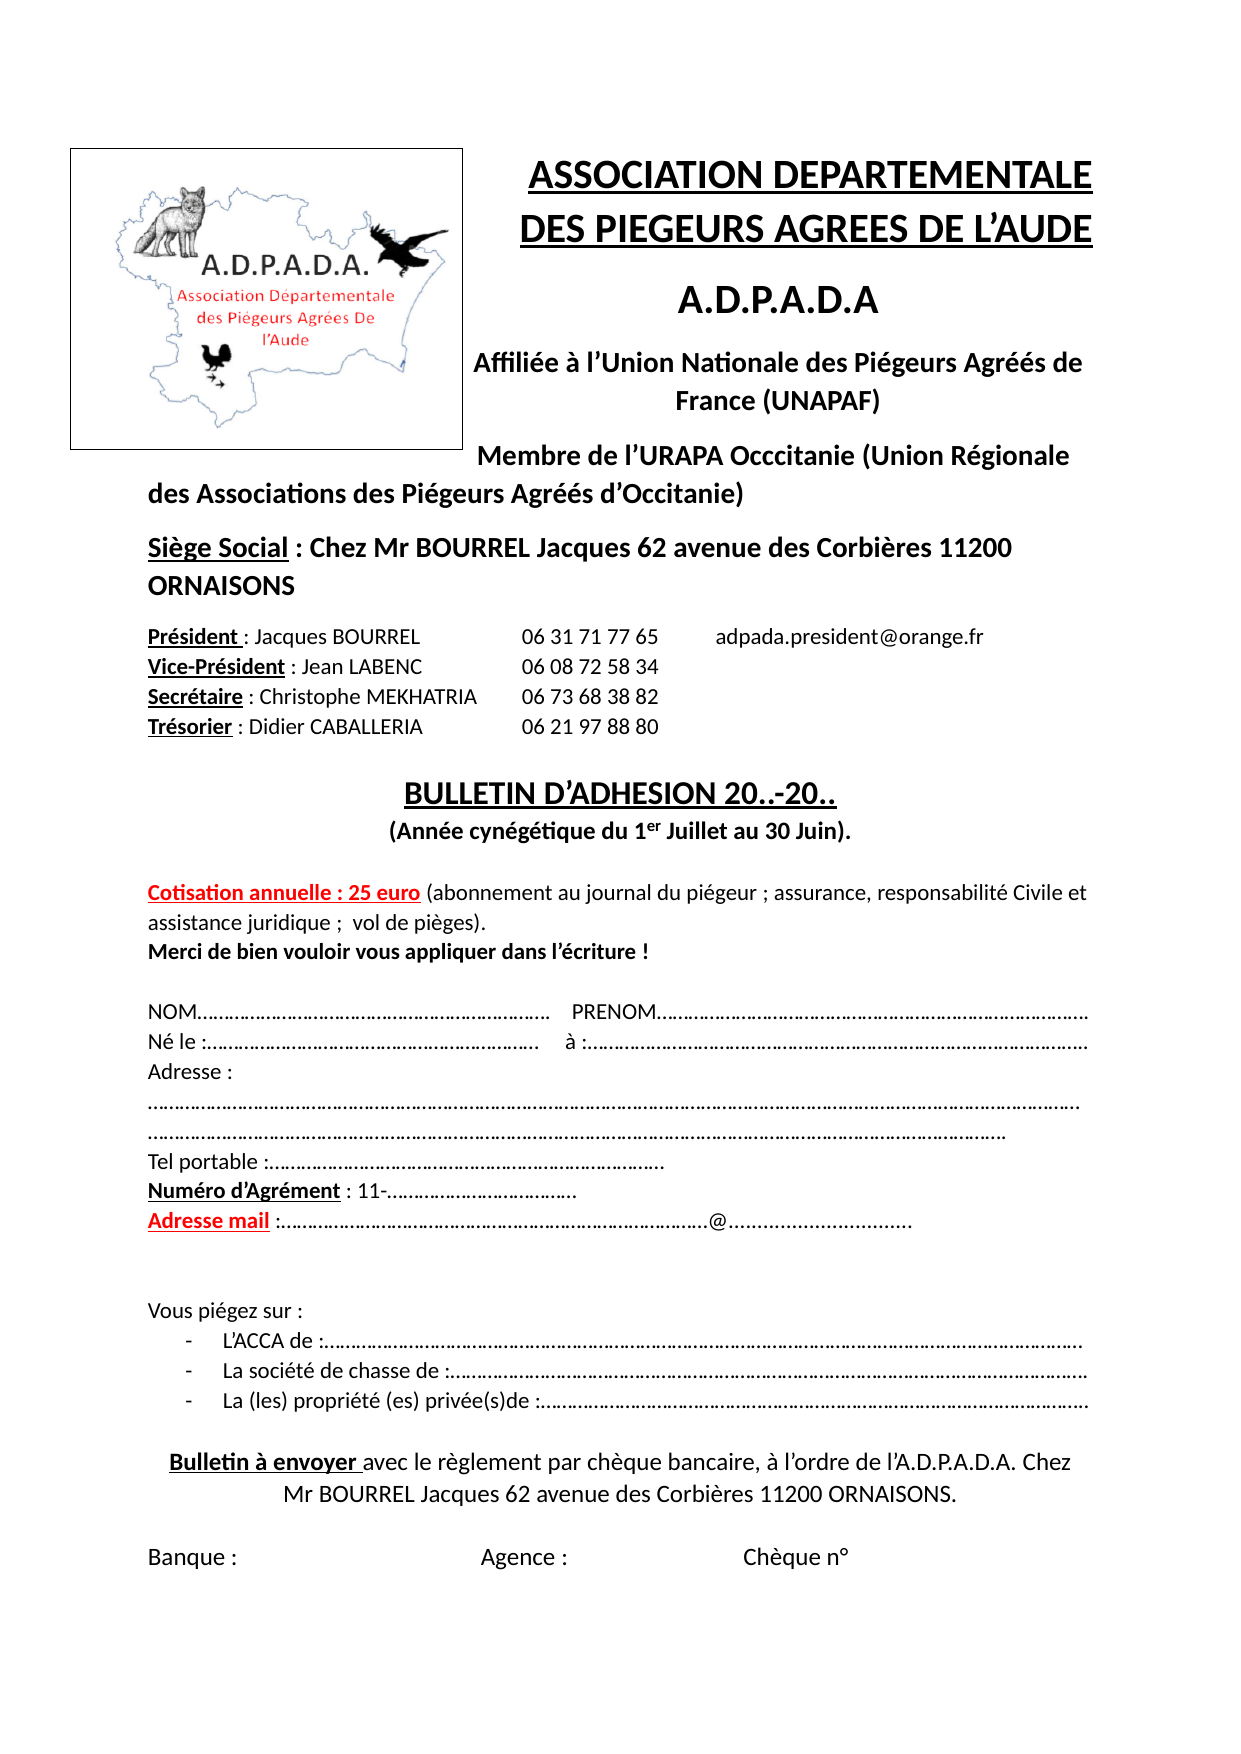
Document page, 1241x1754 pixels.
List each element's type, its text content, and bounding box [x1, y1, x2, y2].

text Trésorier : Didier CABALLERIA 06 21 97 88 80 [148, 712, 1093, 740]
text Numéro d’Agrément : 11-……………………………… [148, 1177, 1093, 1205]
text Banque : Agence : Chèque n° [148, 1541, 1093, 1571]
text Adresse :……………………………………………………………………………………………………………………………………………………………………………………………………………………………………………………………………………………………………………. [148, 1057, 1093, 1145]
text BULLETIN D’ADHESION 20..-20.. [148, 772, 1093, 812]
text [71, 149, 462, 449]
text Merci de bien vouloir vous appliquer dans l’écriture ! [148, 937, 1093, 966]
picture [86, 156, 462, 437]
list La société de chasse de :…………………………………………………………………………………………………………. [185, 1356, 1093, 1384]
text Né le :……………………………………………………… à :………………………………………………………………………………….. [148, 1027, 1093, 1055]
text A.D.P.A.D.A [464, 273, 1093, 324]
text Tel portable :………………………………………………………………… [148, 1147, 1093, 1175]
text Vous piégez sur : [148, 1296, 1093, 1324]
text Adresse mail :………………………………………………………………………@................................ [148, 1207, 1093, 1234]
text Siège Social : Chez Mr BOURREL Jacques 62 avenue des Corbières 11200 ORNAISONS [148, 529, 1093, 603]
text Bulletin à envoyer avec le règlement par chèque bancaire, à l’ordre de l’A.D.P.A.D.A. Chez Mr BOURREL Jacques 62 avenue des Corbières 11200 ORNAISONS. [148, 1446, 1093, 1509]
text Membre de l’URAPA Occcitanie (Union Régionale des Associations des Piégeurs Agréés d’Occitanie) [148, 437, 1093, 510]
text Affiliée à l’Union Nationale des Piégeurs Agréés de France (UNAPAF) [464, 344, 1093, 418]
text ASSOCIATION DEPARTEMENTALE DES PIEGEURS AGREES DE L’AUDE [463, 148, 1093, 253]
list L’ACCA de :……………………………………………………………………………………………………………………………… [185, 1326, 1093, 1354]
text Secrétaire : Christophe MEKHATRIA 06 73 68 38 82 [148, 682, 1093, 710]
text NOM…………………………………………………………. PRENOM………………………………………………………………………. [148, 997, 1093, 1025]
text ASSOCIATION DEPARTEMENTALE [86, 437, 447, 442]
text Président : Jacques BOURREL 06 31 71 77 65 adpada.president@orange.fr [148, 622, 1093, 650]
list La (les) propriété (es) privée(s)de :………………………………………………………………………………………….. [185, 1386, 1093, 1414]
text (Année cynégétique du 1er Juillet au 30 Juin). [148, 815, 1093, 846]
text Vice-Président : Jean LABENC 06 08 72 58 34 [148, 652, 1093, 680]
text Cotisation annuelle : 25 euro (abonnement au journal du piégeur ; assurance, responsabilité Civile et assistance juridique ; vol de pièges). [148, 878, 1093, 936]
